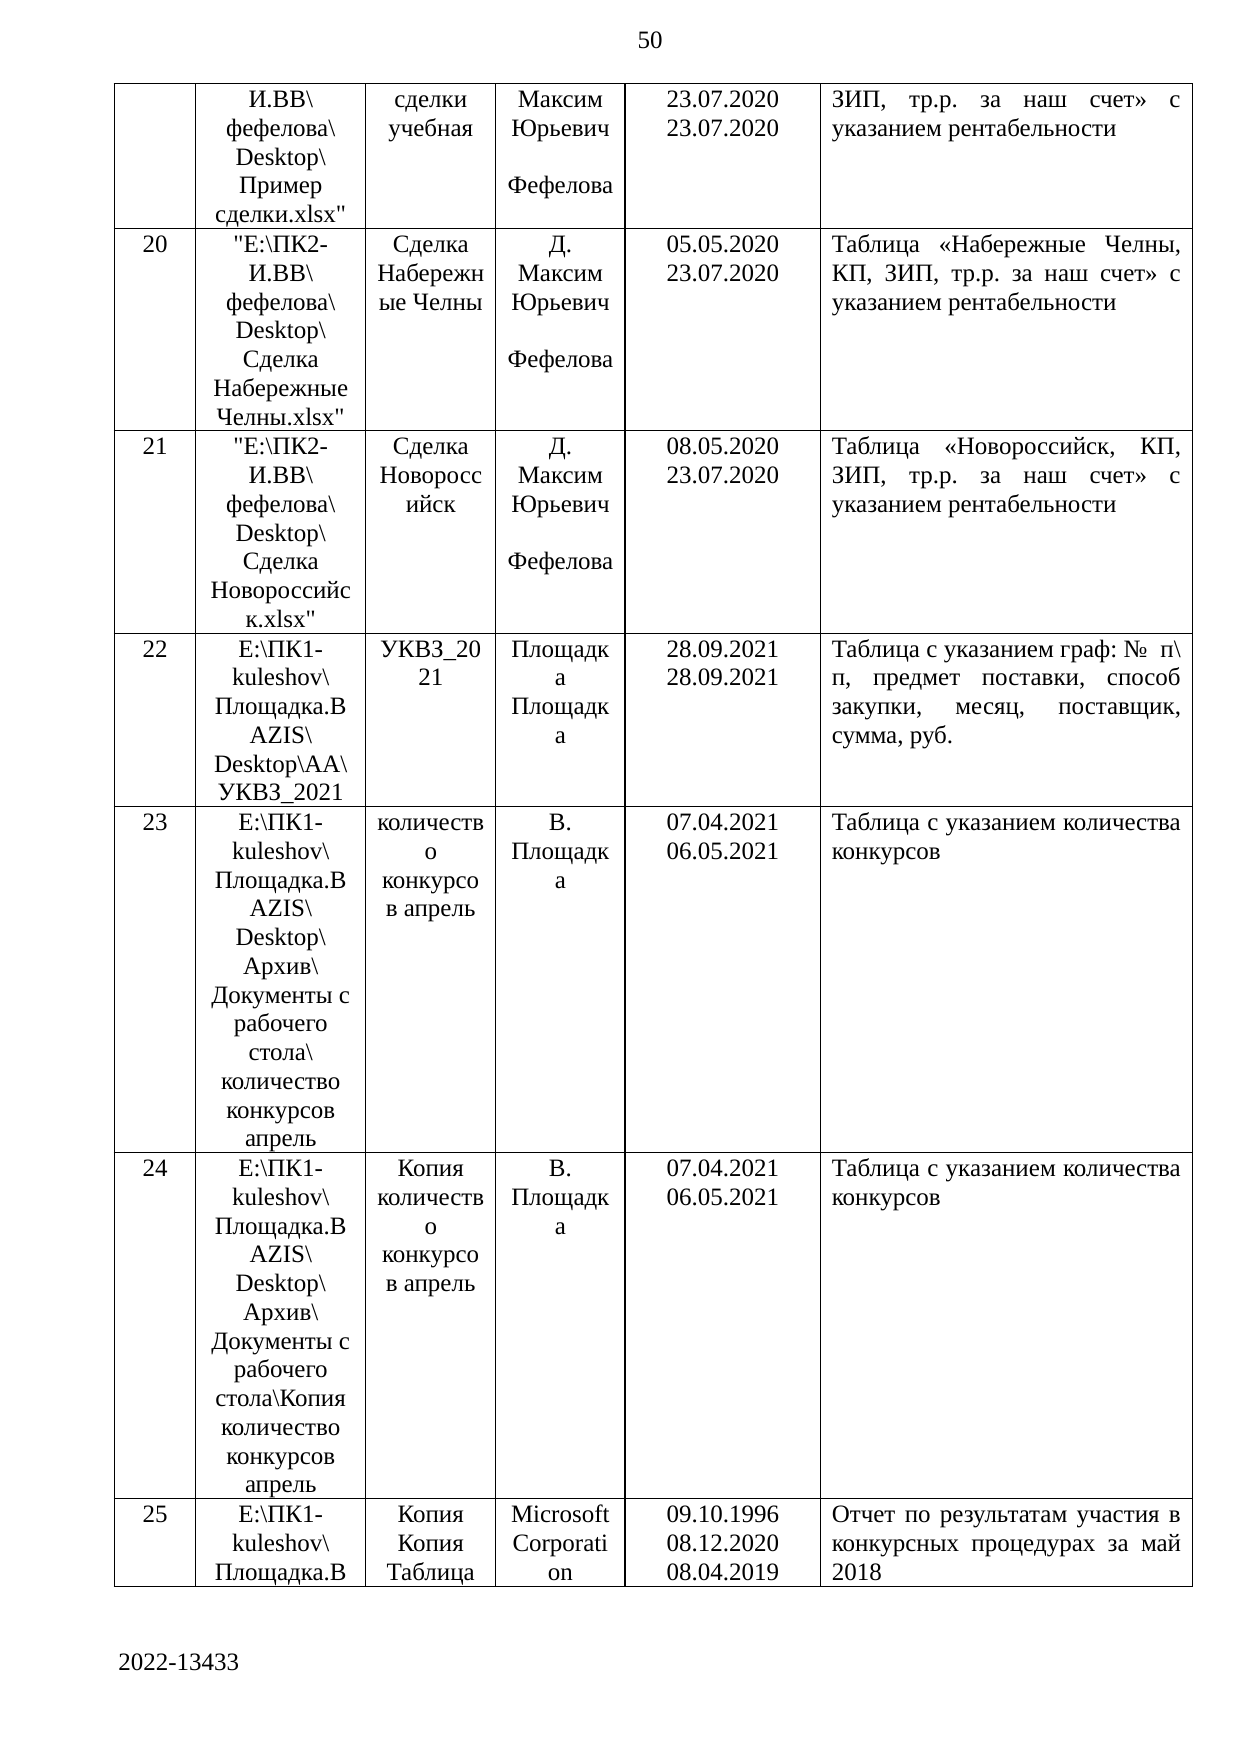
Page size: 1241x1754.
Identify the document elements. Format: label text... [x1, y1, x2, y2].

table_cell Таблица «Набережные Челны, КП, ЗИП, тр.р. за наш счет» с указанием рентабельности [821, 229, 1192, 430]
table_cell E:\ПК1-kuleshov\Площадка.B [196, 1499, 365, 1586]
table_cell Д. Максим Юрьевич Фефелова [496, 431, 624, 633]
table_cell "E:\ПК2-И.ВВ\фефелова\Desktop\Сделка Новороссийск.xlsx" [196, 431, 365, 633]
table_cell E:\ПК1-kuleshov\Площадка.BAZIS\Desktop\Архив\Документы с рабочего стола\Копия количество конкурсов апрель [196, 1153, 365, 1498]
table_cell Таблица «Новороссийск, КП, ЗИП, тр.р. за наш счет» с указанием рентабельности [821, 431, 1192, 633]
table_cell E:\ПК1-kuleshov\Площадка.BAZIS\Desktop\АА\УКВЗ_2021 [196, 634, 365, 806]
table_cell ЗИП, тр.р. за наш счет» с указанием рентабельности [821, 84, 1192, 228]
table_cell 20 [115, 229, 195, 430]
table_cell 05.05.2020 23.07.2020 [626, 229, 820, 430]
table_cell [115, 84, 195, 228]
table_cell Сделка Набережные Челны [366, 229, 495, 430]
table_cell Максим Юрьевич Фефелова [496, 84, 624, 228]
table_cell 24 [115, 1153, 195, 1498]
table_cell 09.10.1996 08.12.2020 08.04.2019 [626, 1499, 820, 1586]
table_cell В. Площадка [496, 1153, 624, 1498]
table_cell 23 [115, 807, 195, 1152]
table_cell 08.05.2020 23.07.2020 [626, 431, 820, 633]
table_cell количество конкурсов апрель [366, 807, 495, 1152]
table_cell 07.04.2021 06.05.2021 [626, 807, 820, 1152]
table_cell "E:\ПК2-И.ВВ\фефелова\Desktop\Сделка Набережные Челны.xlsx" [196, 229, 365, 430]
table_cell Microsoft Corporation [496, 1499, 624, 1586]
table_cell 28.09.2021 28.09.2021 [626, 634, 820, 806]
table_cell Копия количество конкурсов апрель [366, 1153, 495, 1498]
table_cell В. Площадка [496, 807, 624, 1152]
table_cell Таблица с указанием количества конкурсов [821, 1153, 1192, 1498]
table_cell E:\ПК1-kuleshov\Площадка.BAZIS\Desktop\Архив\Документы с рабочего стола\ количество конкурсов апрель [196, 807, 365, 1152]
table_cell И.ВВ\фефелова\Desktop\Пример сделки.xlsx" [196, 84, 365, 228]
table_cell Д. Максим Юрьевич Фефелова [496, 229, 624, 430]
table_cell 25 [115, 1499, 195, 1586]
table_cell 23.07.2020 23.07.2020 [626, 84, 820, 228]
table_cell Таблица с указанием количества конкурсов [821, 807, 1192, 1152]
table_cell 07.04.2021 06.05.2021 [626, 1153, 820, 1498]
table_cell 22 [115, 634, 195, 806]
table_cell УКВЗ_2021 [366, 634, 495, 806]
table_cell Копия Копия Таблица [366, 1499, 495, 1586]
table_cell Отчет по результатам участия в конкурсных процедурах за май 2018 [821, 1499, 1192, 1586]
table_cell Сделка Новороссийск [366, 431, 495, 633]
table_cell 21 [115, 431, 195, 633]
table_cell Площадка Площадка [496, 634, 624, 806]
table_cell Таблица с указанием граф: № п\п, предмет поставки, способ закупки, месяц, поставщик, сумма, руб. [821, 634, 1192, 806]
table_cell сделки учебная [366, 84, 495, 228]
